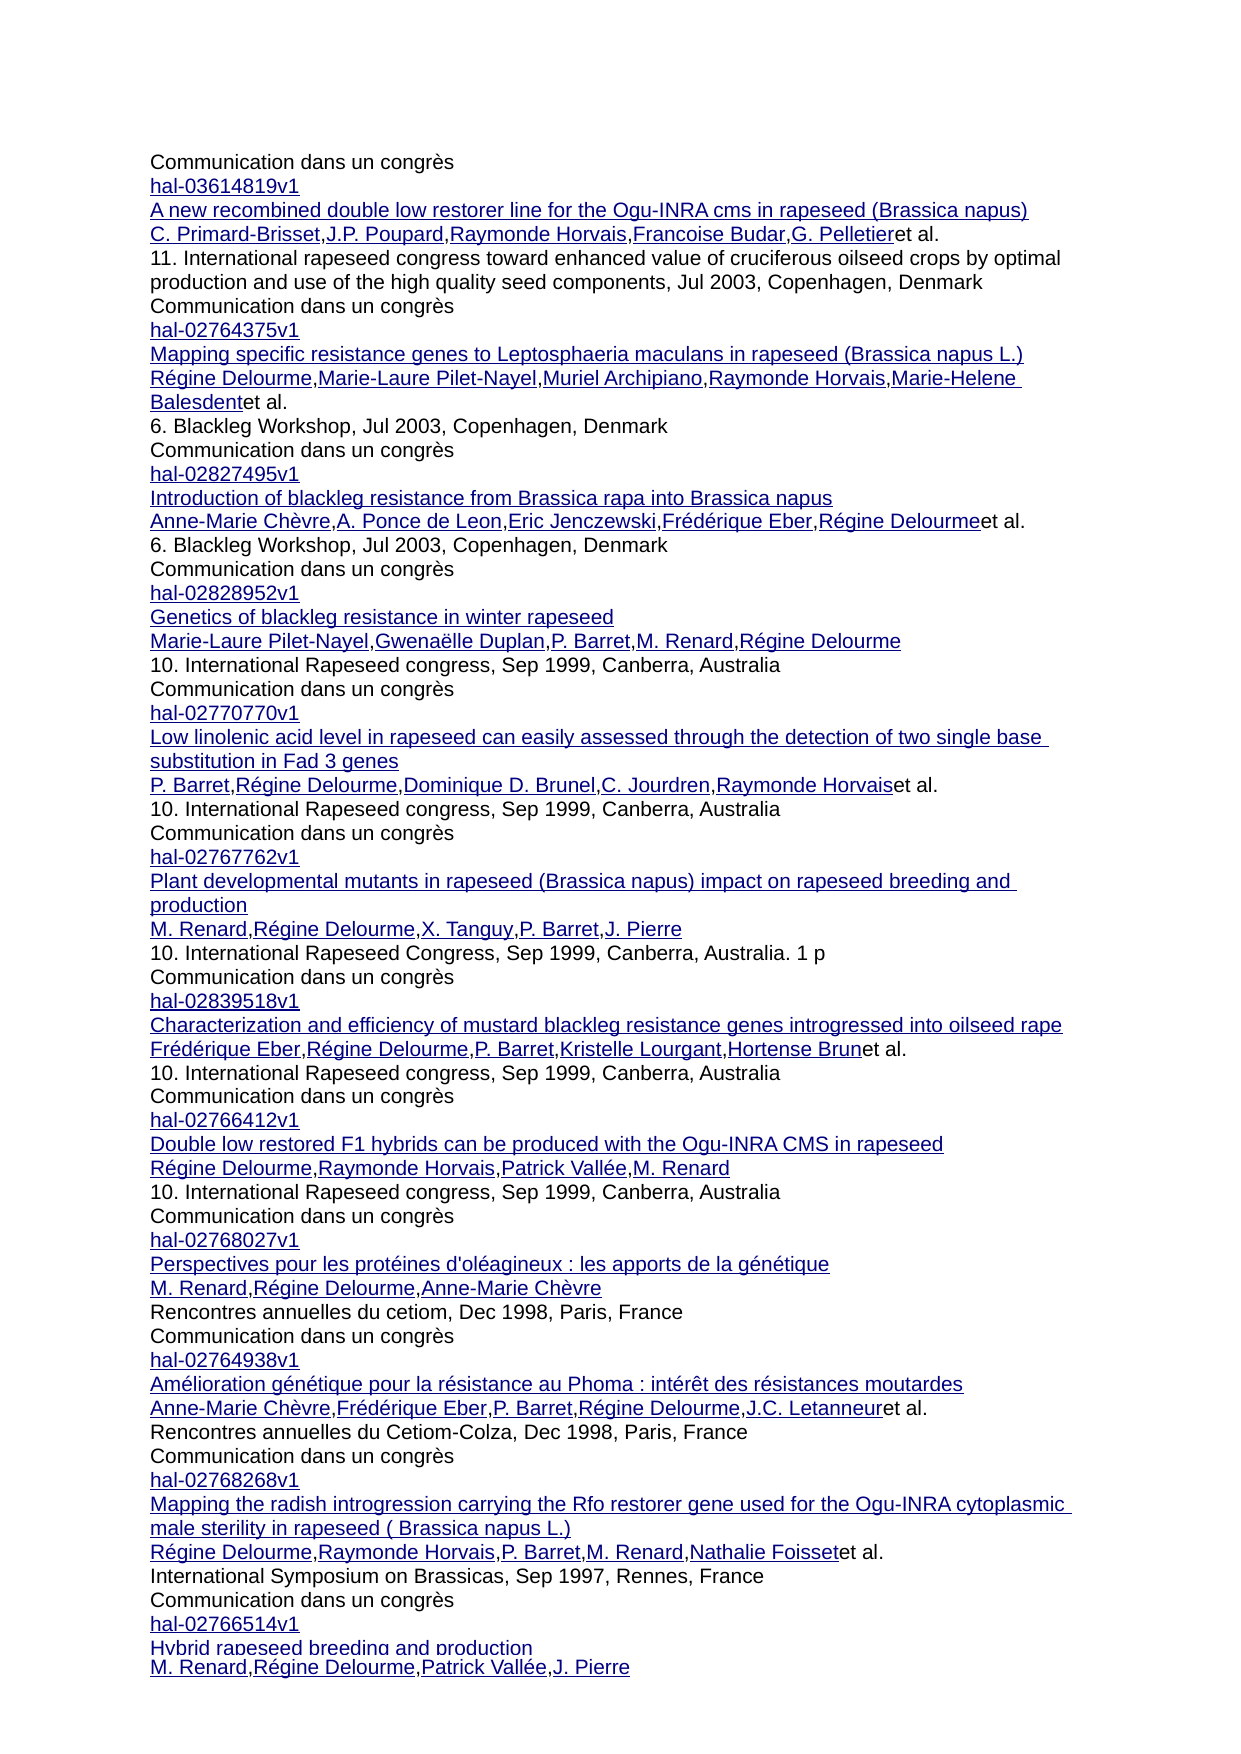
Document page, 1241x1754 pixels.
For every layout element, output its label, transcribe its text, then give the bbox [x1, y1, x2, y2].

table_cell Double low restored F1 hybrids can be produced with the Ogu-INRA CMS in rapeseed Régine Delourme,Raymonde Horvais,Patrick Vallée,M. Renard 10. International Rapeseed congress, Sep 1999, Canberra, Australia Communication dans un congrès hal-02768027v1 [150, 1132, 1090, 1252]
table_cell Characterization and efficiency of mustard blackleg resistance genes introgressed into oilseed rape Frédérique Eber,Régine Delourme,P. Barret,Kristelle Lourgant,Hortense Brunet al. 10. International Rapeseed congress, Sep 1999, Canberra, Australia Communication dans un congrès hal-02766412v1 [150, 1013, 1090, 1132]
table_cell Hybrid rapeseed breeding and production M. Renard,Régine Delourme,Patrick Vallée,J. Pierre [150, 1635, 1090, 1679]
table_cell Mapping specific resistance genes to Leptosphaeria maculans in rapeseed (Brassica napus L.) Régine Delourme,Marie-Laure Pilet-Nayel,Muriel Archipiano,Raymonde Horvais,Marie-Helene Balesdentet al. 6. Blackleg Workshop, Jul 2003, Copenhagen, Denmark Communication dans un congrès hal-02827495v1 [150, 342, 1090, 485]
table_cell Perspectives pour les protéines d'oléagineux : les apports de la génétique M. Renard,Régine Delourme,Anne-Marie Chèvre Rencontres annuelles du cetiom, Dec 1998, Paris, France Communication dans un congrès hal-02764938v1 [150, 1252, 1090, 1372]
table_cell Mapping the radish introgression carrying the Rfo restorer gene used for the Ogu-INRA cytoplasmic male sterility in rapeseed ( Brassica napus L.) Régine Delourme,Raymonde Horvais,P. Barret,M. Renard,Nathalie Foissetet al. International Symposium on Brassicas, Sep 1997, Rennes, France Communication dans un congrès hal-02766514v1 [150, 1492, 1090, 1635]
table_cell Amélioration génétique pour la résistance au Phoma : intérêt des résistances moutardes Anne-Marie Chèvre,Frédérique Eber,P. Barret,Régine Delourme,J.C. Letanneuret al. Rencontres annuelles du Cetiom-Colza, Dec 1998, Paris, France Communication dans un congrès hal-02768268v1 [150, 1372, 1090, 1492]
table_cell Low linolenic acid level in rapeseed can easily assessed through the detection of two single base substitution in Fad 3 genes P. Barret,Régine Delourme,Dominique D. Brunel,C. Jourdren,Raymonde Horvaiset al. 10. International Rapeseed congress, Sep 1999, Canberra, Australia Communication dans un congrès hal-02767762v1 [150, 725, 1090, 869]
table_cell A new recombined double low restorer line for the Ogu-INRA cms in rapeseed (Brassica napus) C. Primard-Brisset,J.P. Poupard,Raymonde Horvais,Francoise Budar,G. Pelletieret al. 11. International rapeseed congress toward enhanced value of cruciferous oilseed crops by optimal production and use of the high quality seed components, Jul 2003, Copenhagen, Denmark Communication dans un congrès hal-02764375v1 [150, 198, 1090, 342]
table_cell Communication dans un congrès hal-03614819v1 [150, 150, 1090, 198]
table_cell Genetics of blackleg resistance in winter rapeseed Marie-Laure Pilet-Nayel,Gwenaëlle Duplan,P. Barret,M. Renard,Régine Delourme 10. International Rapeseed congress, Sep 1999, Canberra, Australia Communication dans un congrès hal-02770770v1 [150, 605, 1090, 725]
table_cell Plant developmental mutants in rapeseed (Brassica napus) impact on rapeseed breeding and production M. Renard,Régine Delourme,X. Tanguy,P. Barret,J. Pierre 10. International Rapeseed Congress, Sep 1999, Canberra, Australia. 1 p Communication dans un congrès hal-02839518v1 [150, 869, 1090, 1012]
table_cell Introduction of blackleg resistance from Brassica rapa into Brassica napus Anne-Marie Chèvre,A. Ponce de Leon,Eric Jenczewski,Frédérique Eber,Régine Delourmeet al. 6. Blackleg Workshop, Jul 2003, Copenhagen, Denmark Communication dans un congrès hal-02828952v1 [150, 485, 1090, 605]
